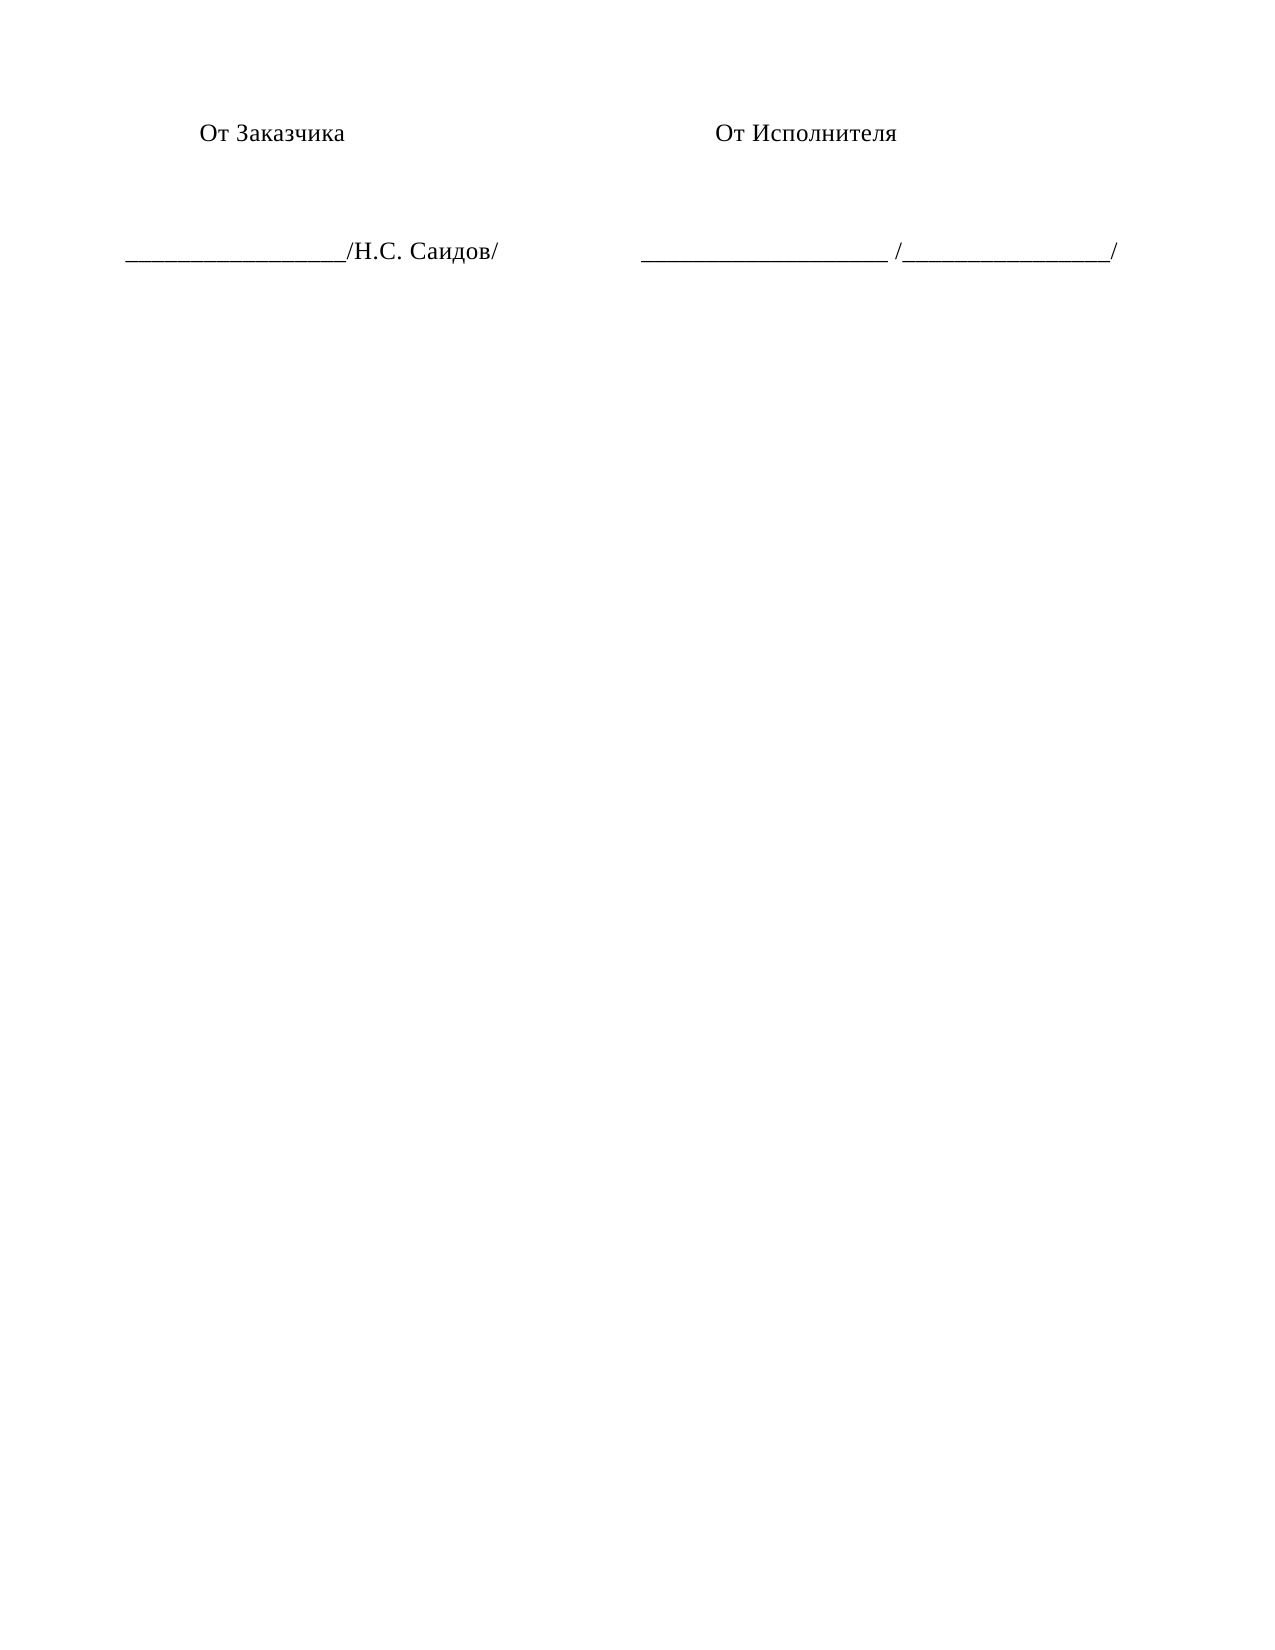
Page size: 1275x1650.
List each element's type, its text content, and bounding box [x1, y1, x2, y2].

table_cell [118, 266, 573, 295]
table_cell [573, 236, 634, 266]
table_header От Исполнителя [634, 118, 1129, 177]
table_header От Заказчика [118, 118, 573, 177]
table_cell ___________________ /________________/ [634, 236, 1129, 266]
table_cell [118, 177, 573, 236]
table_cell [573, 177, 634, 236]
table_header [573, 118, 634, 177]
table_cell _________________/Н.С. Саидов/ [118, 236, 573, 266]
table_cell [634, 177, 1129, 236]
table_cell [634, 266, 1129, 295]
table_cell [573, 266, 634, 295]
